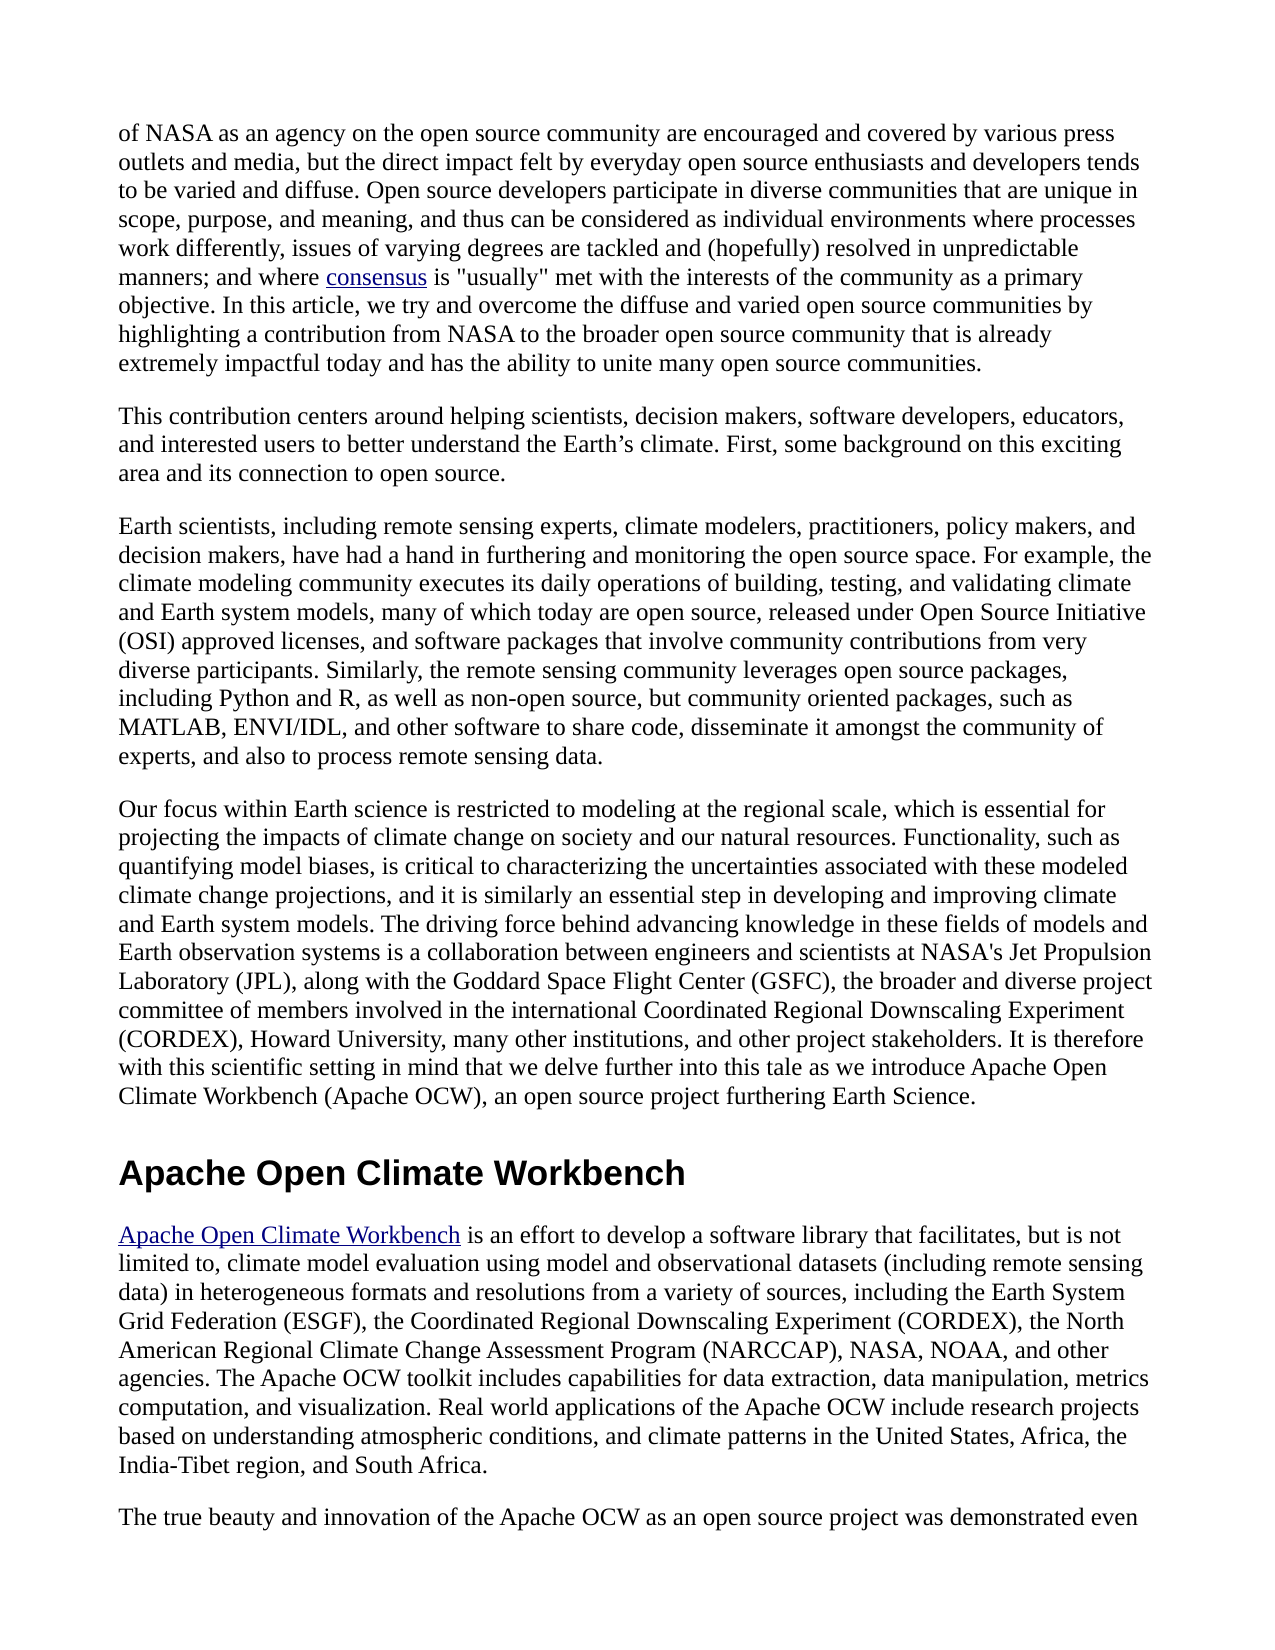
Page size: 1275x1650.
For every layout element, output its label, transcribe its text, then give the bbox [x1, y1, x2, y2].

text The true beauty and innovation of the Apache OCW as an open source project was demonstrated even [118, 1502, 1157, 1531]
subtitle Apache Open Climate Workbench [118, 1152, 1157, 1193]
text This contribution centers around helping scientists, decision makers, software developers, educators, and interested users to better understand the Earth’s climate. First, some background on this exciting area and its connection to open source. [118, 401, 1157, 487]
text Apache Open Climate Workbench is an effort to develop a software library that facilitates, but is not limited to, climate model evaluation using model and observational datasets (including remote sensing data) in heterogeneous formats and resolutions from a variety of sources, including the Earth System Grid Federation (ESGF), the Coordinated Regional Downscaling Experiment (CORDEX), the North American Regional Climate Change Assessment Program (NARCCAP), NASA, NOAA, and other agencies. The Apache OCW toolkit includes capabilities for data extraction, data manipulation, metrics computation, and visualization. Real world applications of the Apache OCW include research projects based on understanding atmospheric conditions, and climate patterns in the United States, Africa, the India-Tibet region, and South Africa. [118, 1220, 1157, 1478]
text Earth scientists, including remote sensing experts, climate modelers, practitioners, policy makers, and decision makers, have had a hand in furthering and monitoring the open source space. For example, the climate modeling community executes its daily operations of building, testing, and validating climate and Earth system models, many of which today are open source, released under Open Source Initiative (OSI) approved licenses, and software packages that involve community contributions from very diverse participants. Similarly, the remote sensing community leverages open source packages, including Python and R, as well as non-open source, but community oriented packages, such as MATLAB, ENVI/IDL, and other software to share code, disseminate it amongst the community of experts, and also to process remote sensing data. [118, 511, 1157, 770]
text Our focus within Earth science is restricted to modeling at the regional scale, which is essential for projecting the impacts of climate change on society and our natural resources. Functionality, such as quantifying model biases, is critical to characterizing the uncertainties associated with these modeled climate change projections, and it is similarly an essential step in developing and improving climate and Earth system models. The driving force behind advancing knowledge in these fields of models and Earth observation systems is a collaboration between engineers and scientists at NASA's Jet Propulsion Laboratory (JPL), along with the Goddard Space Flight Center (GSFC), the broader and diverse project committee of members involved in the international Coordinated Regional Downscaling Experiment (CORDEX), Howard University, many other institutions, and other project stakeholders. It is therefore with this scientific setting in mind that we delve further into this tale as we introduce Apache Open Climate Workbench (Apache OCW), an open source project furthering Earth Science. [118, 794, 1157, 1110]
text of NASA as an agency on the open source community are encouraged and covered by various press outlets and media, but the direct impact felt by everyday open source enthusiasts and developers tends to be varied and diffuse. Open source developers participate in diverse communities that are unique in scope, purpose, and meaning, and thus can be considered as individual environments where processes work differently, issues of varying degrees are tackled and (hopefully) resolved in unpredictable manners; and where consensus is "usually" met with the interests of the community as a primary objective. In this article, we try and overcome the diffuse and varied open source communities by highlighting a contribution from NASA to the broader open source community that is already extremely impactful today and has the ability to unite many open source communities. [118, 118, 1157, 377]
